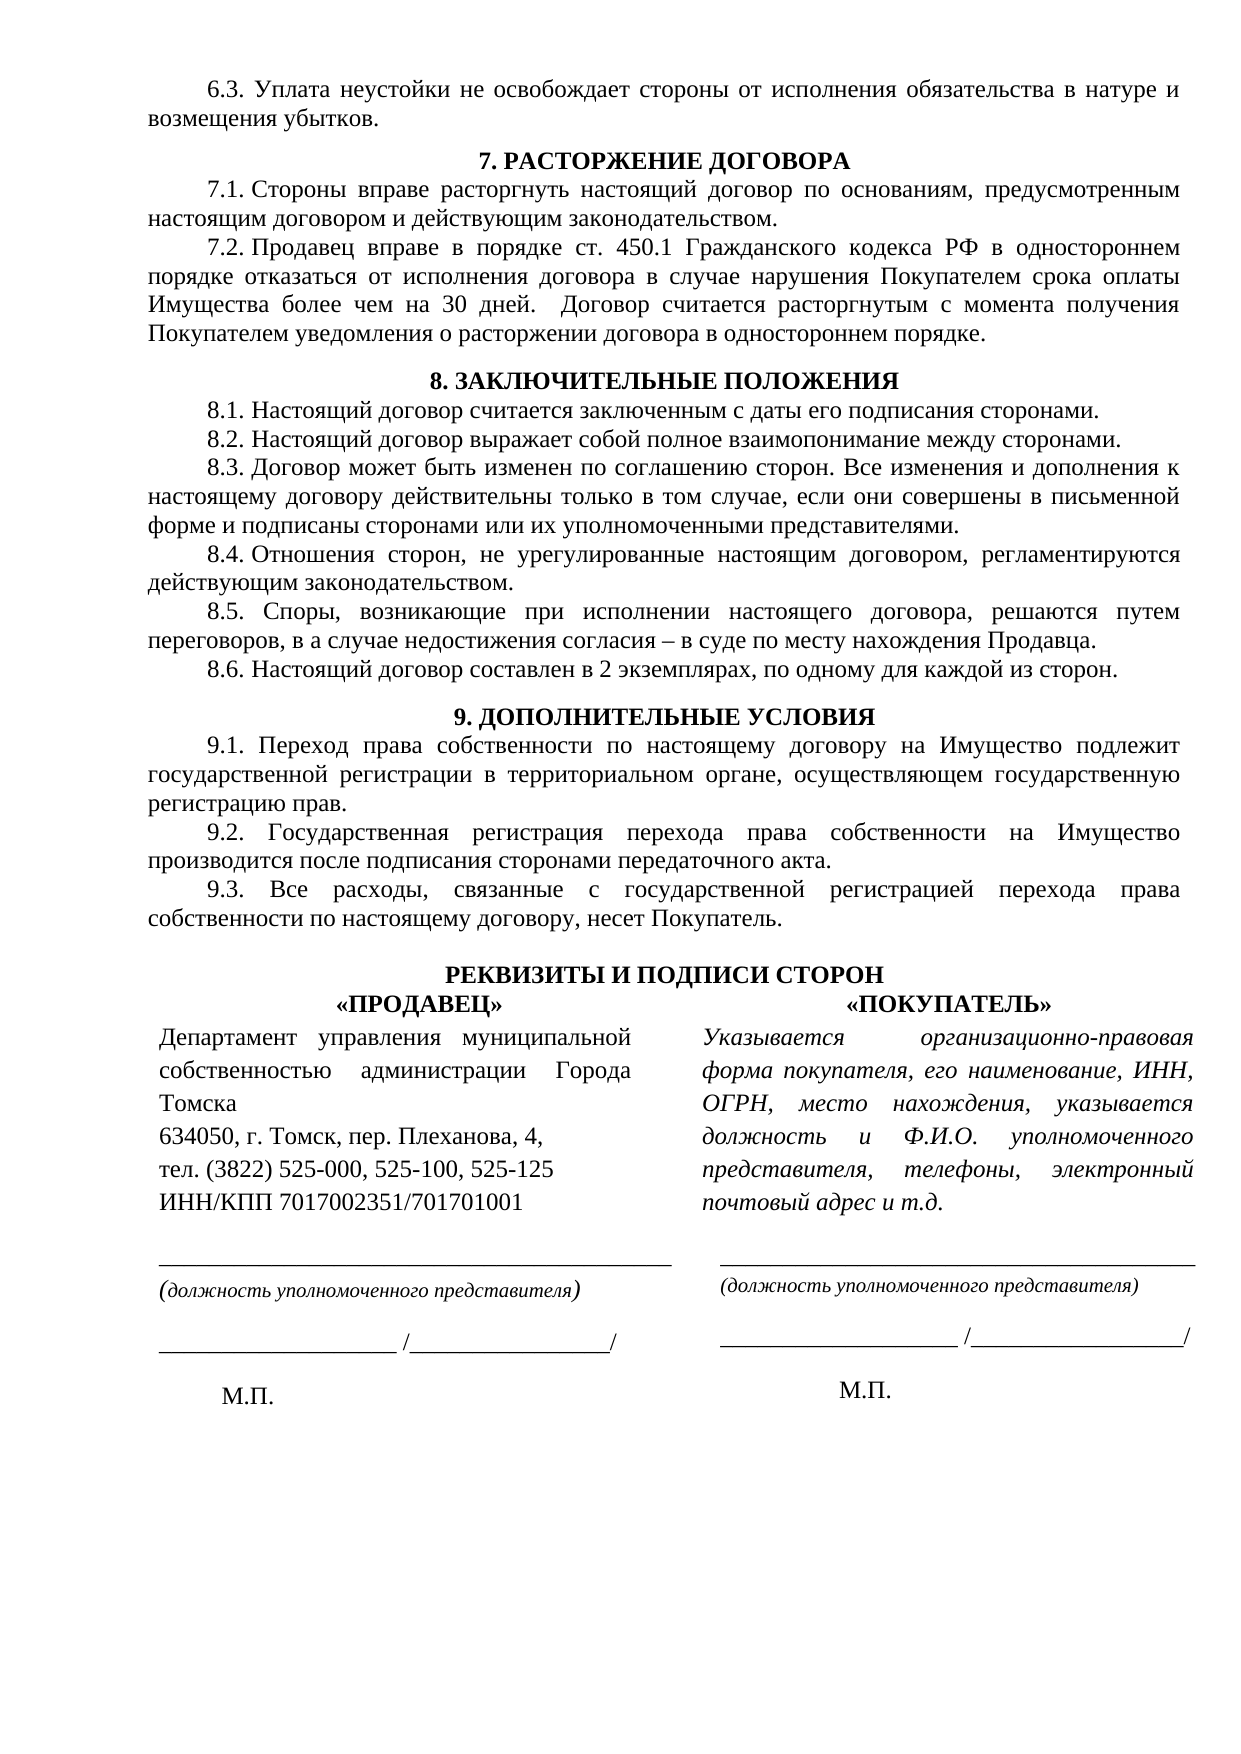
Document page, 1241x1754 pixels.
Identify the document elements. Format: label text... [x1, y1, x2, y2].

table_cell ______________________________________(должность уполномоченного представителя) ___________________ /_________________/ М.П. [691, 1241, 1207, 1435]
text 7.2. Продавец вправе в порядке ст. 450.1 Гражданского кодекса РФ в одностороннем порядке отказаться от исполнения договора в случае нарушения Покупателем срока оплаты Имущества более чем на 30 дней. Договор считается расторгнутым с момента получения Покупателем уведомления о расторжении договора в одностороннем порядке. [148, 232, 1181, 347]
text 8.3. Договор может быть изменен по соглашению сторон. Все изменения и дополнения к настоящему договору действительны только в том случае, если они совершены в письменной форме и подписаны сторонами или их уполномоченными представителями. [148, 452, 1181, 539]
text 9.3. Все расходы, связанные с государственной регистрацией перехода права собственности по настоящему договору, несет Покупатель. [148, 874, 1181, 932]
table_header «ПОКУПАТЕЛЬ» [691, 989, 1207, 1022]
text 8. ЗАКЛЮЧИТЕЛЬНЫЕ ПОЛОЖЕНИЯ [148, 366, 1181, 395]
text 9.2. Государственная регистрация перехода права собственности на Имущество производится после подписания сторонами передаточного акта. [148, 817, 1181, 874]
text 7.1. Стороны вправе расторгнуть настоящий договор по основаниям, предусмотренным настоящим договором и действующим законодательством. [148, 174, 1181, 232]
text 7. РАСТОРЖЕНИЕ ДОГОВОРА [148, 146, 1181, 174]
table_header «ПРОДАВЕЦ» [148, 989, 691, 1022]
text 9. ДОПОЛНИТЕЛЬНЫЕ УСЛОВИЯ [148, 702, 1181, 730]
text 8.2. Настоящий договор выражает собой полное взаимопонимание между сторонами. [148, 424, 1181, 452]
text РЕКВИЗИТЫ И ПОДПИСИ СТОРОН [148, 960, 1181, 989]
table_cell Указывается организационно-правовая форма покупателя, его наименование, ИНН, ОГРН, место нахождения, указывается должность и Ф.И.О. уполномоченного представителя, телефоны, электронный почтовый адрес и т.д. [691, 1022, 1207, 1241]
table_cell Департамент управления муниципальной собственностью администрации Города Томска 634050, г. Томск, пер. Плеханова, 4, тел. (3822) 525-000, 525-100, 525-125 ИНН/КПП 7017002351/701701001 [148, 1022, 691, 1241]
text 9.1. Переход права собственности по настоящему договору на Имущество подлежит государственной регистрации в территориальном органе, осуществляющем государственную регистрацию прав. [148, 730, 1181, 817]
text 8.6. Настоящий договор составлен в 2 экземплярах, по одному для каждой из сторон. [148, 654, 1181, 682]
text 8.4. Отношения сторон, не урегулированные настоящим договором, регламентируются действующим законодательством. [148, 539, 1181, 596]
text 8.5. Споры, возникающие при исполнении настоящего договора, решаются путем переговоров, в а случае недостижения согласия – в суде по месту нахождения Продавца. [148, 596, 1181, 654]
text 8.1. Настоящий договор считается заключенным с даты его подписания сторонами. [148, 395, 1181, 424]
table_cell _________________________________________(должность уполномоченного представителя) ___________________ /________________/ М.П. [148, 1241, 691, 1435]
text 6.3. Уплата неустойки не освобождает стороны от исполнения обязательства в натуре и возмещения убытков. [148, 74, 1181, 131]
